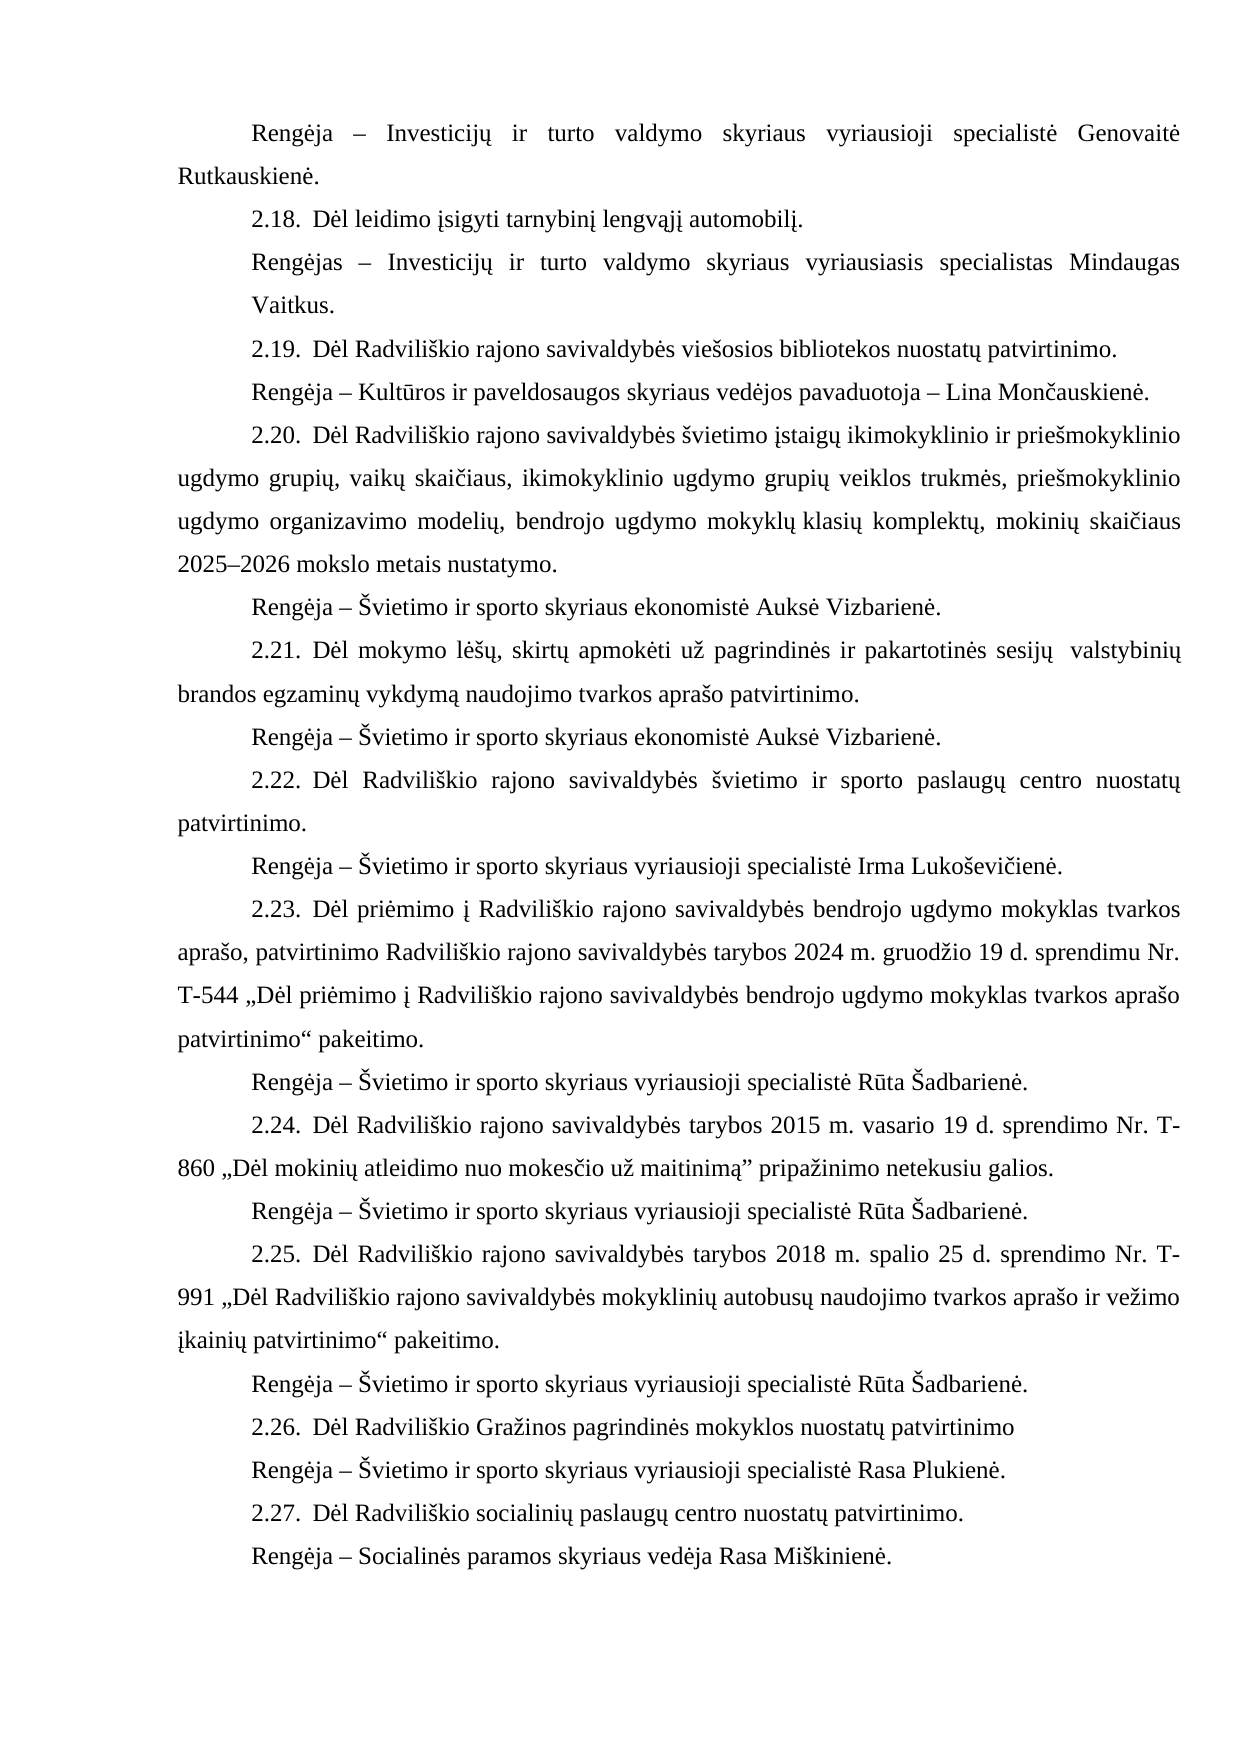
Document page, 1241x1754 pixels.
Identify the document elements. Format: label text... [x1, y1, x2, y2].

text Rengėja – Švietimo ir sporto skyriaus vyriausioji specialistė Rūta Šadbarienė. [177, 1196, 1181, 1225]
list Dėl priėmimo į Radviliškio rajono savivaldybės bendrojo ugdymo mokyklas tvarkos aprašo, patvirtinimo Radviliškio rajono savivaldybės tarybos 2024 m. gruodžio 19 d. sprendimu Nr. T-544 „Dėl priėmimo į Radviliškio rajono savivaldybės bendrojo ugdymo mokyklas tvarkos aprašo patvirtinimo“ pakeitimo. [177, 894, 1181, 1052]
list Dėl Radviliškio rajono savivaldybės tarybos 2015 m. vasario 19 d. sprendimo Nr. T-860 „Dėl mokinių atleidimo nuo mokesčio už maitinimą” pripažinimo netekusiu galios. [177, 1110, 1181, 1182]
list Rengėja – Socialinės paramos skyriaus vedėja Rasa Miškinienė. [251, 1541, 1181, 1570]
text Rengėja – Investicijų ir turto valdymo skyriaus vyriausioji specialistė Genovaitė Rutkauskienė. [177, 118, 1181, 190]
text Rengėja – Švietimo ir sporto skyriaus vyriausioji specialistė Irma Lukoševičienė. [177, 851, 1181, 880]
list Dėl Radviliškio Gražinos pagrindinės mokyklos nuostatų patvirtinimo [177, 1412, 1181, 1441]
list Dėl mokymo lėšų, skirtų apmokėti už pagrindinės ir pakartotinės sesijų valstybinių brandos egzaminų vykdymą naudojimo tvarkos aprašo patvirtinimo. [177, 636, 1181, 707]
list Dėl Radviliškio rajono savivaldybės švietimo įstaigų ikimokyklinio ir priešmokyklinio ugdymo grupių, vaikų skaičiaus, ikimokyklinio ugdymo grupių veiklos trukmės, priešmokyklinio ugdymo organizavimo modelių, bendrojo ugdymo mokyklų klasių komplektų, mokinių skaičiaus 2025–2026 mokslo metais nustatymo. [177, 420, 1181, 578]
list Rengėjas – Investicijų ir turto valdymo skyriaus vyriausiasis specialistas Mindaugas Vaitkus. [251, 247, 1181, 319]
text Rengėja – Švietimo ir sporto skyriaus vyriausioji specialistė Rūta Šadbarienė. [177, 1067, 1181, 1096]
list Rengėja – Švietimo ir sporto skyriaus ekonomistė Auksė Vizbarienė. [251, 592, 1181, 621]
list Rengėja – Švietimo ir sporto skyriaus vyriausioji specialistė Rūta Šadbarienė. [251, 1369, 1181, 1397]
list Rengėja – Kultūros ir paveldosaugos skyriaus vedėjos pavaduotoja – Lina Mončauskienė. [251, 377, 1181, 406]
list Dėl Radviliškio socialinių paslaugų centro nuostatų patvirtinimo. [177, 1498, 1181, 1527]
text Rengėja – Švietimo ir sporto skyriaus vyriausioji specialistė Rasa Plukienė. [177, 1455, 1181, 1484]
list Dėl Radviliškio rajono savivaldybės viešosios bibliotekos nuostatų patvirtinimo. [177, 334, 1181, 362]
list Dėl Radviliškio rajono savivaldybės švietimo ir sporto paslaugų centro nuostatų patvirtinimo. [177, 765, 1181, 837]
list Dėl Radviliškio rajono savivaldybės tarybos 2018 m. spalio 25 d. sprendimo Nr. T-991 „Dėl Radviliškio rajono savivaldybės mokyklinių autobusų naudojimo tvarkos aprašo ir vežimo įkainių patvirtinimo“ pakeitimo. [177, 1239, 1181, 1354]
text Rengėja – Švietimo ir sporto skyriaus ekonomistė Auksė Vizbarienė. [177, 722, 1181, 751]
list Dėl leidimo įsigyti tarnybinį lengvąjį automobilį. [177, 204, 1181, 233]
